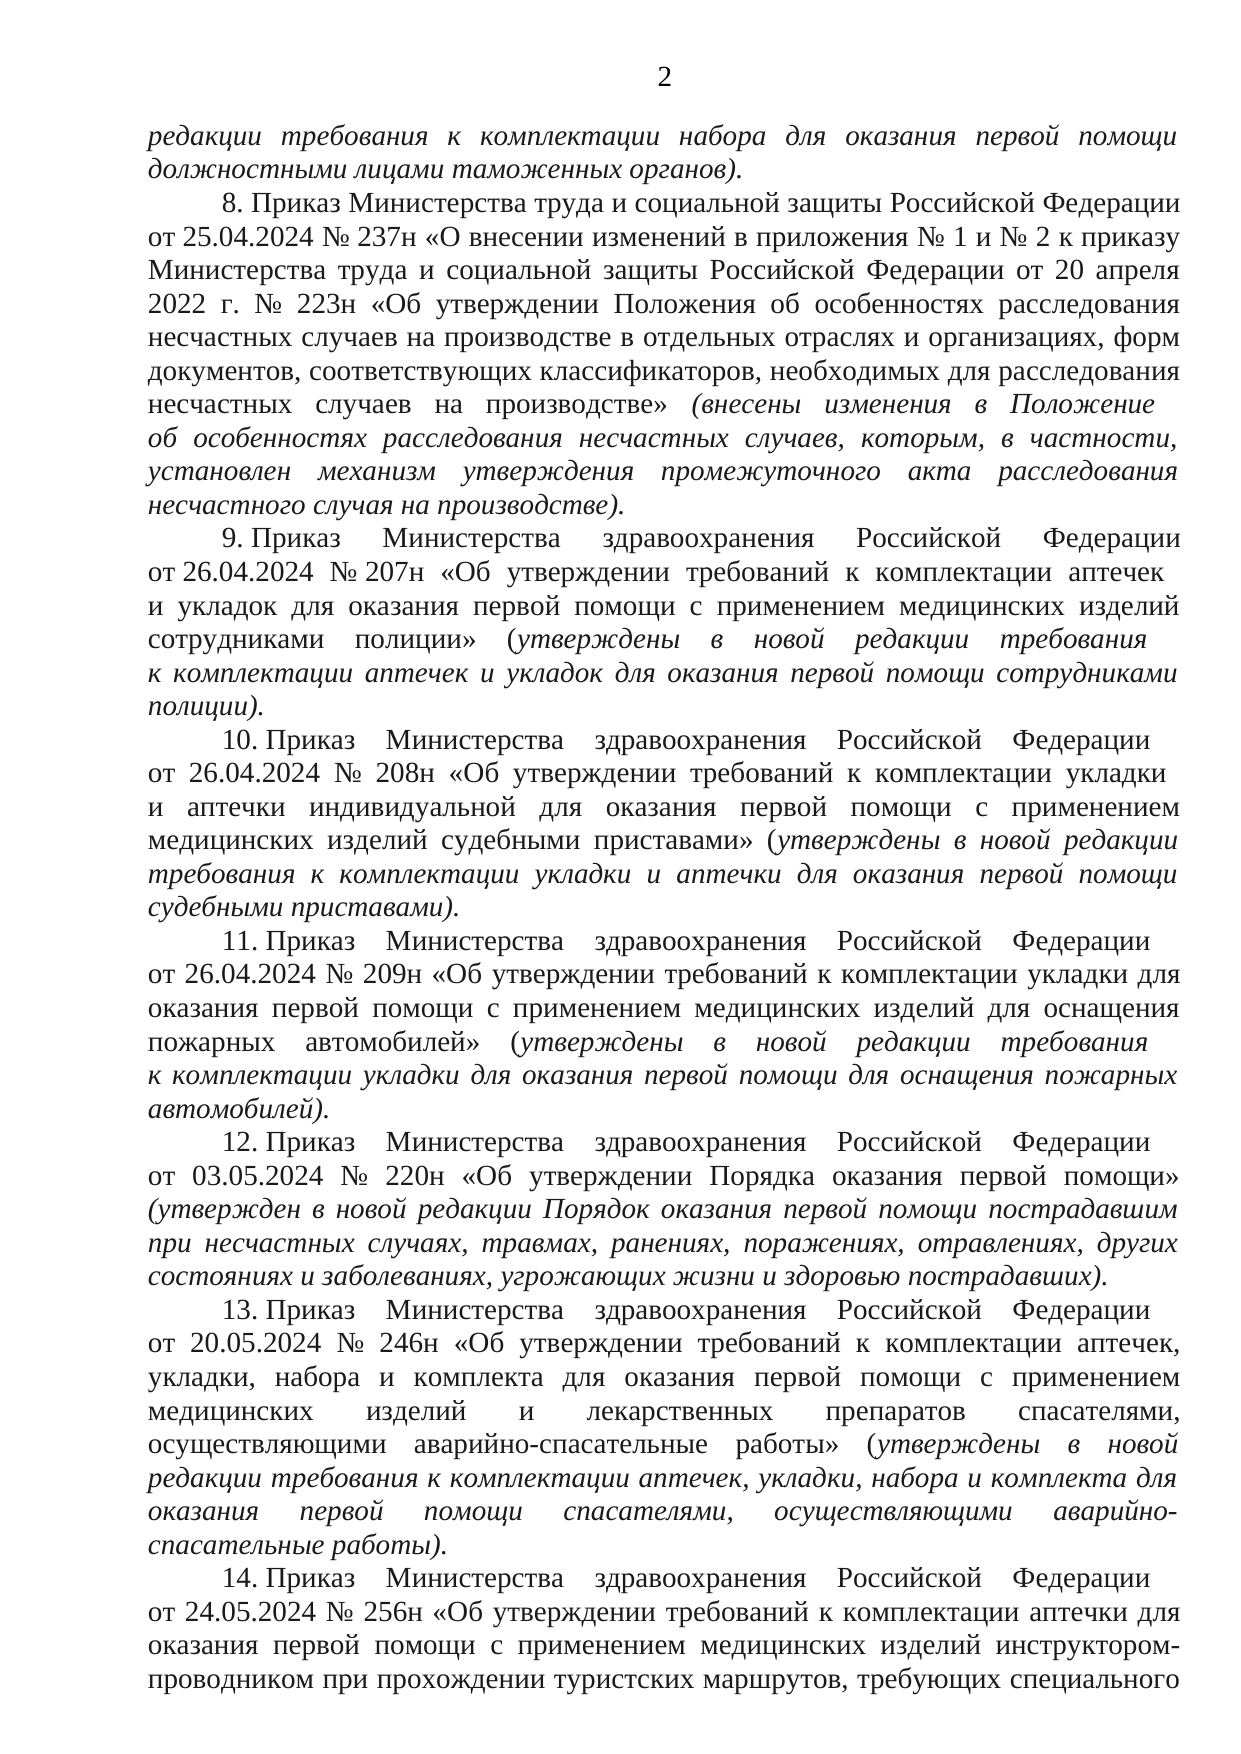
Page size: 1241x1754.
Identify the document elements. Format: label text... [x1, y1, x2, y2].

text 9. Приказ Министерства здравоохранения Российской Федерации от 26.04.2024 № 207н «Об утверждении требований к комплектации аптечек и укладок для оказания первой помощи с применением медицинских изделий сотрудниками полиции» (утверждены в новой редакции требования к комплектации аптечек и укладок для оказания первой помощи сотрудниками полиции). [148, 521, 1181, 722]
text 14. Приказ Министерства здравоохранения Российской Федерации от 24.05.2024 № 256н «Об утверждении требований к комплектации аптечки для оказания первой помощи с применением медицинских изделий инструктором-проводником при прохождении туристских маршрутов, требующих специального [148, 1560, 1181, 1694]
text редакции требования к комплектации набора для оказания первой помощи должностными лицами таможенных органов). [148, 118, 1181, 185]
text 10. Приказ Министерства здравоохранения Российской Федерации от 26.04.2024 № 208н «Об утверждении требований к комплектации укладки и аптечки индивидуальной для оказания первой помощи с применением медицинских изделий судебными приставами» (утверждены в новой редакции требования к комплектации укладки и аптечки для оказания первой помощи судебными приставами). [148, 722, 1181, 923]
text 8. Приказ Министерства труда и социальной защиты Российской Федерации от 25.04.2024 № 237н «О внесении изменений в приложения № 1 и № 2 к приказу Министерства труда и социальной защиты Российской Федерации от 20 апреля 2022 г. № 223н «Об утверждении Положения об особенностях расследования несчастных случаев на производстве в отдельных отраслях и организациях, форм документов, соответствующих классификаторов, необходимых для расследования несчастных случаев на производстве» (внесены изменения в Положение об особенностях расследования несчастных случаев, которым, в частности, установлен механизм утверждения промежуточного акта расследования несчастного случая на производстве). [148, 185, 1181, 521]
text 13. Приказ Министерства здравоохранения Российской Федерации от 20.05.2024 № 246н «Об утверждении требований к комплектации аптечек, укладки, набора и комплекта для оказания первой помощи с применением медицинских изделий и лекарственных препаратов спасателями, осуществляющими аварийно-спасательные работы» (утверждены в новой редакции требования к комплектации аптечек, укладки, набора и комплекта для оказания первой помощи спасателями, осуществляющими аварийно-спасательные работы). [148, 1292, 1181, 1560]
text 12. Приказ Министерства здравоохранения Российской Федерации от 03.05.2024 № 220н «Об утверждении Порядка оказания первой помощи» (утвержден в новой редакции Порядок оказания первой помощи пострадавшим при несчастных случаях, травмах, ранениях, поражениях, отравлениях, других состояниях и заболеваниях, угрожающих жизни и здоровью пострадавших). [148, 1124, 1181, 1292]
text 11. Приказ Министерства здравоохранения Российской Федерации от 26.04.2024 № 209н «Об утверждении требований к комплектации укладки для оказания первой помощи с применением медицинских изделий для оснащения пожарных автомобилей» (утверждены в новой редакции требования к комплектации укладки для оказания первой помощи для оснащения пожарных автомобилей). [148, 923, 1181, 1124]
